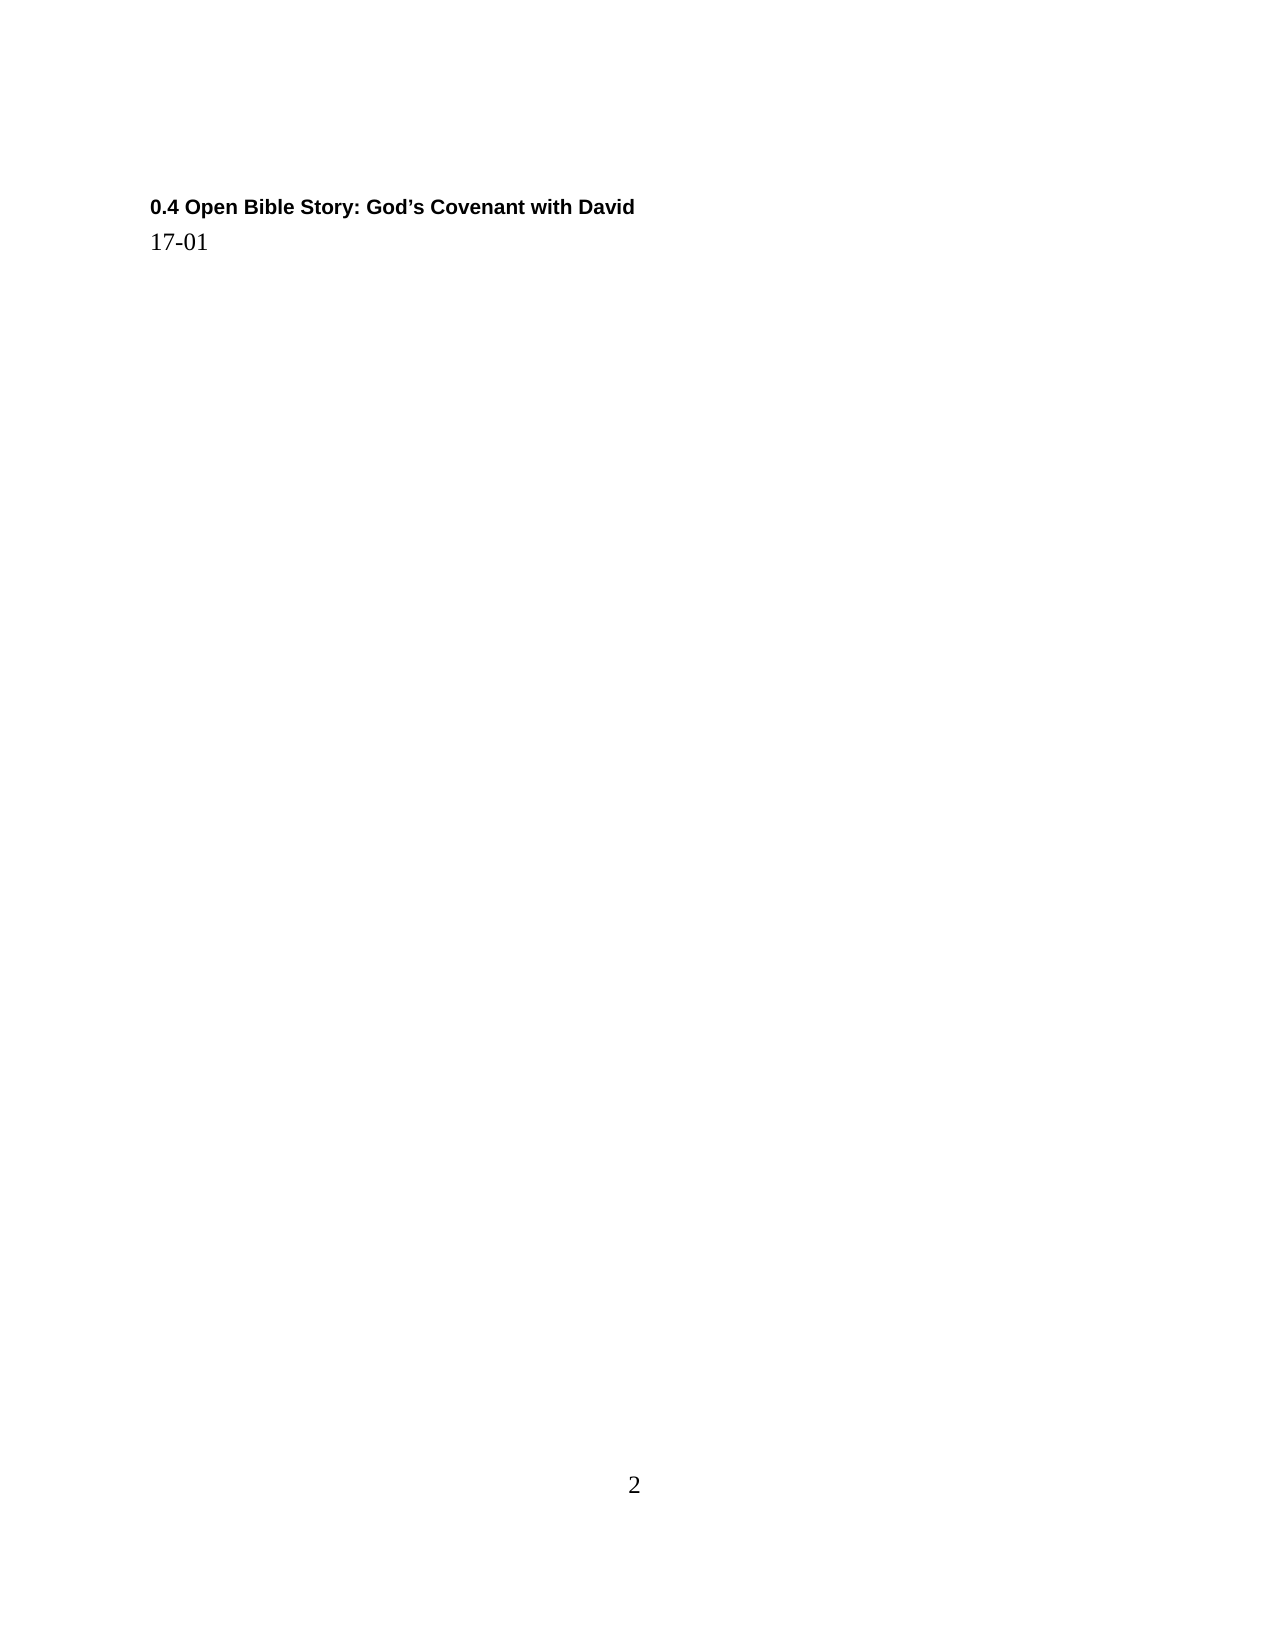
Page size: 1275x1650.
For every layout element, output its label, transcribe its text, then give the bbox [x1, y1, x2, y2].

subtitle 17-01 [150, 227, 1125, 255]
subtitle 0.4 Open Bible Story: God’s Covenant with David [150, 195, 1125, 219]
